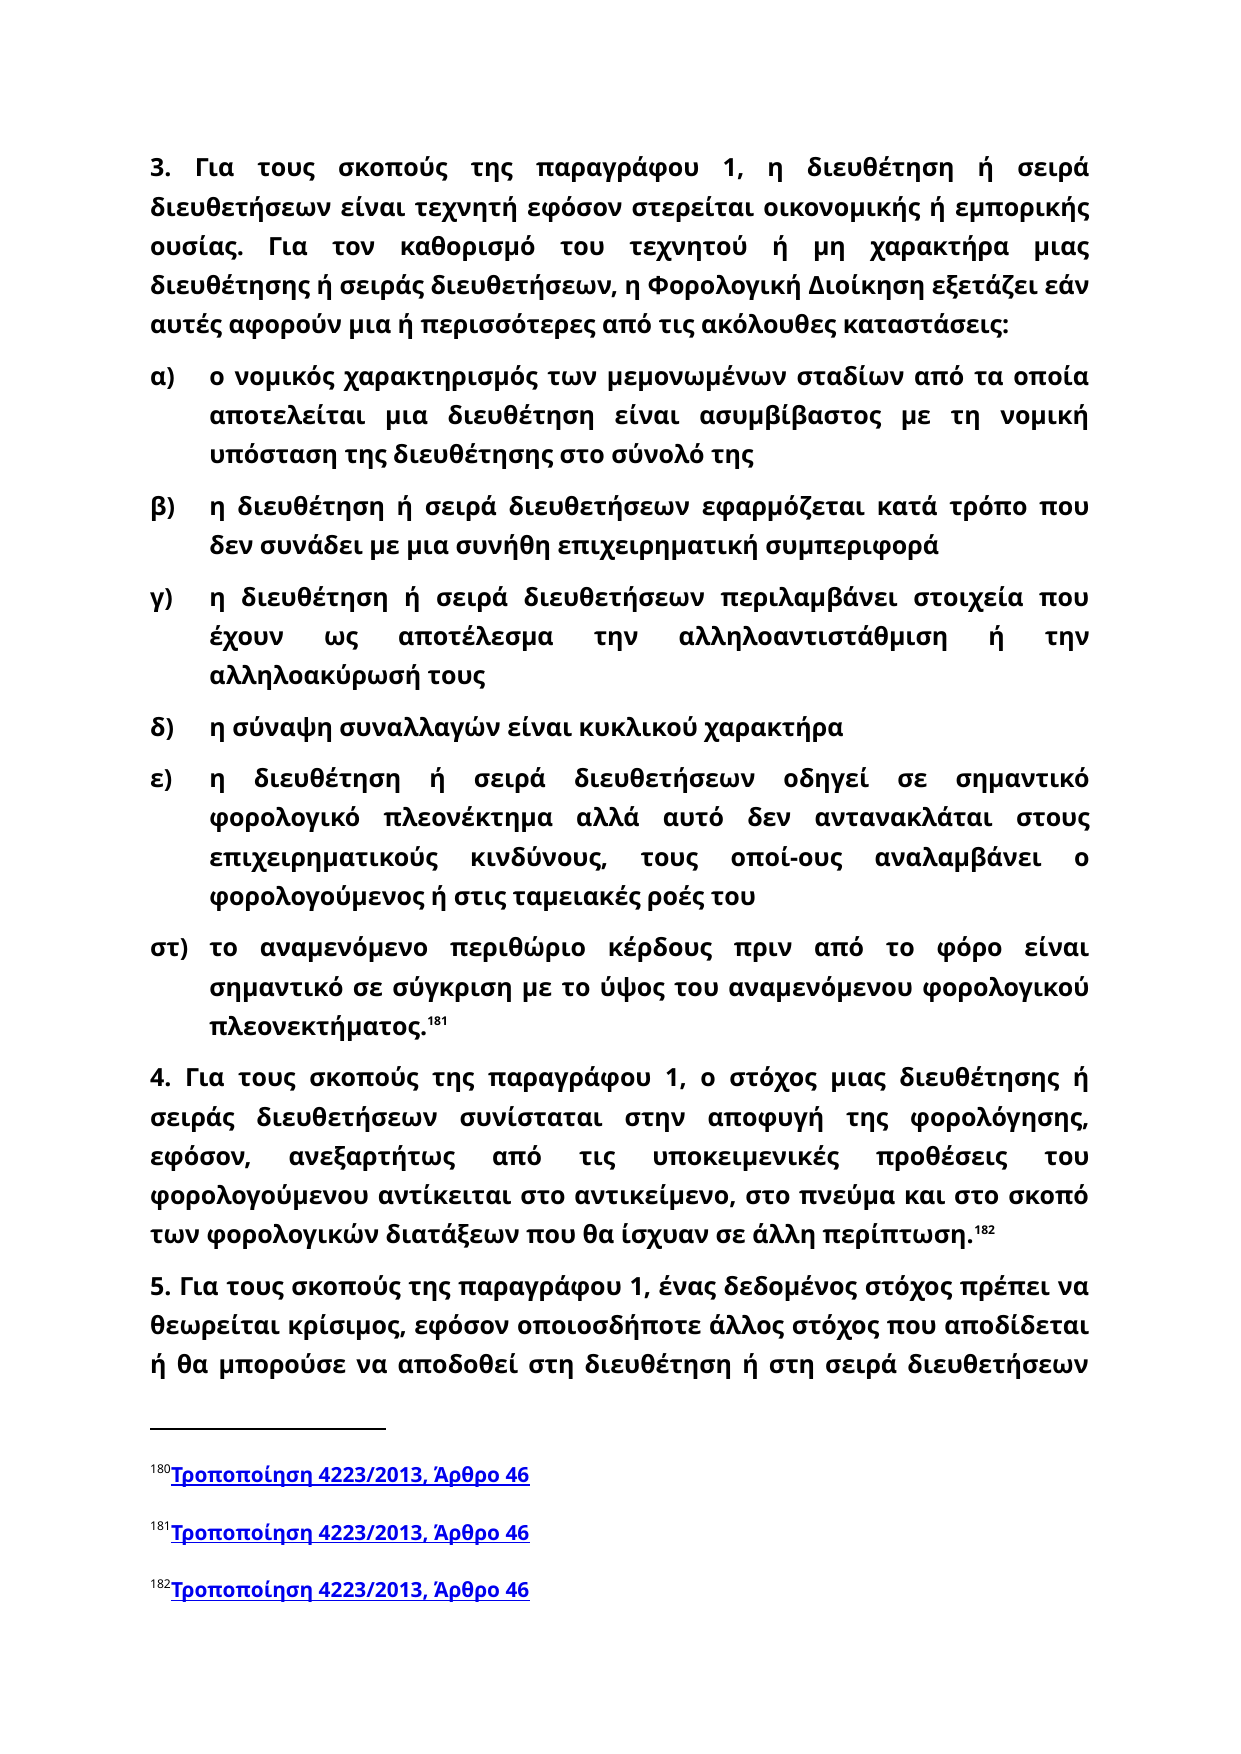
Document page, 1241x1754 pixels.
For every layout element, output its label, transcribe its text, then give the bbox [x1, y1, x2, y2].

text Τροποποίηση 4223/2013, Άρθρο 46 [150, 1576, 1090, 1604]
list γ) η διευθέτηση ή σειρά διευθετήσεων περιλαμβάνει στοιχεία που έχουν ως αποτέλεσμα την αλληλοαντιστάθμιση ή την αλληλοακύρωσή τους [150, 579, 1090, 692]
list στ) το αναμενόμενο περιθώριο κέρδους πριν από το φόρο είναι σημαντικό σε σύγκριση με το ύψος του αναμενόμενου φορολογικού πλεονεκτήματος. [150, 930, 1090, 1042]
list β) η διευθέτηση ή σειρά διευθετήσεων εφαρμόζεται κατά τρόπο που δεν συνάδει με μια συνήθη επιχειρηματική συμπεριφορά [150, 488, 1090, 562]
list δ) η σύναψη συναλλαγών είναι κυκλικού χαρακτήρα [150, 709, 1090, 743]
text Τροποποίηση 4223/2013, Άρθρο 46 [150, 1460, 1090, 1489]
text 4. Για τους σκοπούς της παραγράφου 1, ο στόχος μιας διευθέτησης ή σειράς διευθετήσεων συνίσταται στην αποφυγή της φορολόγησης, εφόσον, ανεξαρτήτως από τις υποκειμενικές προθέσεις του φορολογούμενου αντίκειται στο αντικείμενο, στο πνεύμα και στο σκοπό των φορολογικών διατάξεων που θα ίσχυαν σε άλλη περίπτωση. [150, 1060, 1090, 1251]
text 3. Για τους σκοπούς της παραγράφου 1, η διευθέτηση ή σειρά διευθετήσεων είναι τεχνητή εφόσον στερείται οικονομικής ή εμπορικής ουσίας. Για τον καθορισμό του τεχνητού ή μη χαρακτήρα μιας διευθέτησης ή σειράς διευθετήσεων, η Φορολογική Διοίκηση εξετάζει εάν αυτές αφορούν μια ή περισσότερες από τις ακόλουθες καταστάσεις: [150, 150, 1090, 341]
list α) ο νομικός χαρακτηρισμός των μεμονωμένων σταδίων από τα οποία αποτελείται μια διευθέτηση είναι ασυμβίβαστος με τη νομική υπόσταση της διευθέτησης στο σύνολό της [150, 358, 1090, 471]
text 5. Για τους σκοπούς της παραγράφου 1, ένας δεδομένος στόχος πρέπει να θεωρείται κρίσιμος, εφόσον οποιοσδήποτε άλλος στόχος που αποδίδεται ή θα μπορούσε να αποδοθεί στη διευθέτηση ή στη σειρά διευθετήσεων [150, 1268, 1090, 1381]
list ε) η διευθέτηση ή σειρά διευθετήσεων οδηγεί σε σημαντικό φορολογικό πλεονέκτημα αλλά αυτό δεν αντανακλάται στους επιχειρηματικούς κινδύνους, τους οποί-ους αναλαμβάνει ο φορολογούμενος ή στις ταμειακές ροές του [150, 761, 1090, 912]
text Τροποποίηση 4223/2013, Άρθρο 46 [150, 1518, 1090, 1546]
